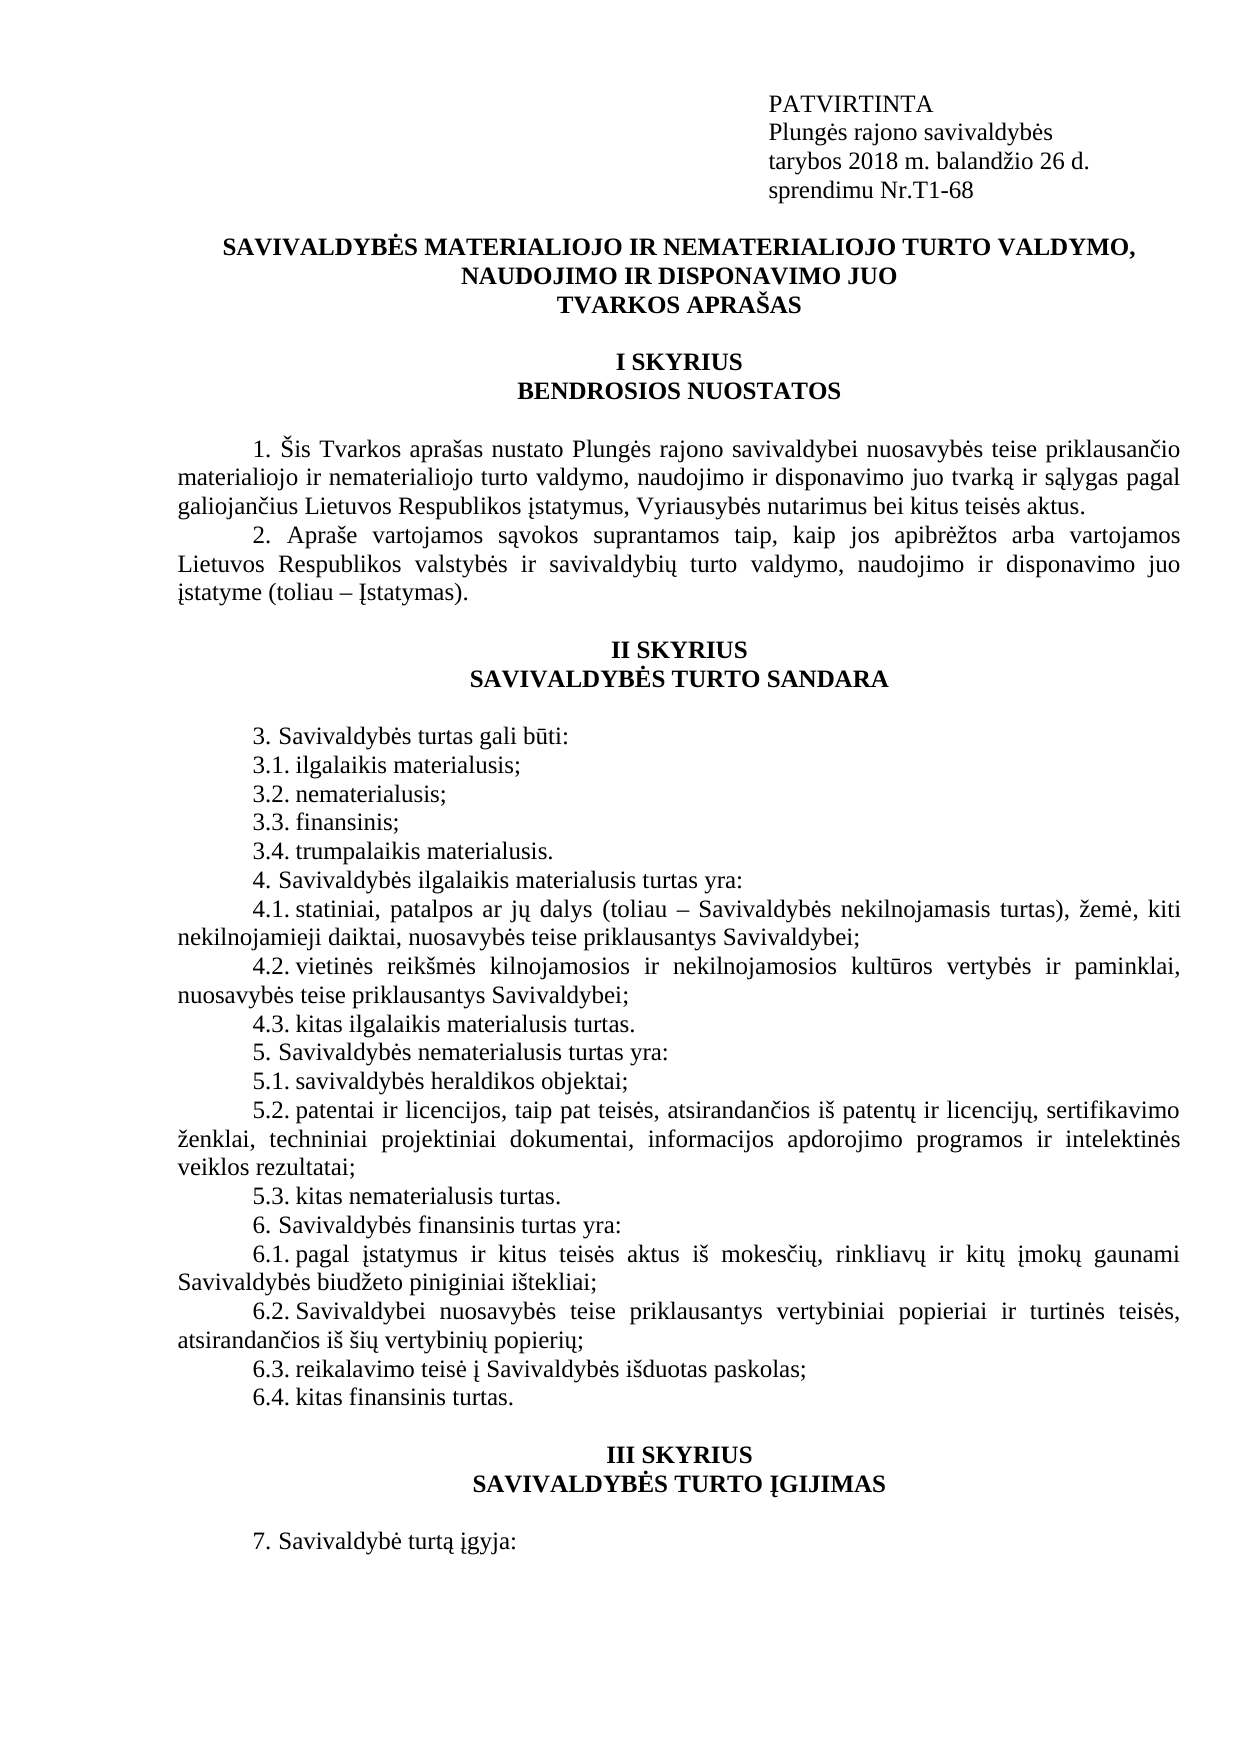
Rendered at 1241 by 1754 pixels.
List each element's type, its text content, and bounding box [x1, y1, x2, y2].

text sprendimu Nr.T1-68 [768, 175, 1181, 204]
text Plungės rajono savivaldybės [768, 117, 1181, 146]
text 1. Šis Tvarkos aprašas nustato Plungės rajono savivaldybei nuosavybės teise priklausančio materialiojo ir nematerialiojo turto valdymo, naudojimo ir disponavimo juo tvarką ir sąlygas pagal galiojančius Lietuvos Respublikos įstatymus, Vyriausybės nutarimus bei kitus teisės aktus. [177, 434, 1181, 520]
text 7. Savivaldybė turtą įgyja: [177, 1526, 1181, 1555]
text SAVIVALDYBĖS MATERIALIOJO IR NEMATERIALIOJO TURTO VALDYMO, [177, 232, 1181, 261]
text 3.1. ilgalaikis materialusis; [177, 750, 1181, 779]
text 3.4. trumpalaikis materialusis. [177, 836, 1181, 865]
text tarybos 2018 m. balandžio 26 d. [768, 146, 1181, 175]
text II SKYRIUS [177, 635, 1181, 664]
text 3.2. nematerialusis; [177, 779, 1181, 807]
text 5.3. kitas nematerialusis turtas. [177, 1181, 1181, 1210]
text 3. Savivaldybės turtas gali būti: [177, 721, 1181, 750]
text 5. Savivaldybės nematerialusis turtas yra: [177, 1037, 1181, 1066]
text 4.2. vietinės reikšmės kilnojamosios ir nekilnojamosios kultūros vertybės ir paminklai, nuosavybės teise priklausantys Savivaldybei; [177, 951, 1181, 1009]
text 4.3. kitas ilgalaikis materialusis turtas. [177, 1009, 1181, 1037]
text 6.2. Savivaldybei nuosavybės teise priklausantys vertybiniai popieriai ir turtinės teisės, atsirandančios iš šių vertybinių popierių; [177, 1296, 1181, 1354]
text BENDROSIOS NUOSTATOS [177, 376, 1181, 405]
text SAVIVALDYBĖS TURTO SANDARA [177, 664, 1181, 692]
text 3.3. finansinis; [177, 807, 1181, 836]
text I SKYRIUS [177, 347, 1181, 376]
text 6.4. kitas finansinis turtas. [177, 1382, 1181, 1411]
text III SKYRIUS [177, 1440, 1181, 1469]
text PATVIRTINTA [768, 89, 1181, 117]
text 5.1. savivaldybės heraldikos objektai; [177, 1066, 1181, 1095]
text SAVIVALDYBĖS TURTO ĮGIJIMAS [177, 1469, 1181, 1497]
text 2. Apraše vartojamos sąvokos suprantamos taip, kaip jos apibrėžtos arba vartojamos Lietuvos Respublikos valstybės ir savivaldybių turto valdymo, naudojimo ir disponavimo juo įstatyme (toliau – Įstatymas). [177, 520, 1181, 606]
text 4. Savivaldybės ilgalaikis materialusis turtas yra: [177, 865, 1181, 894]
text 6. Savivaldybės finansinis turtas yra: [177, 1210, 1181, 1239]
text 6.3. reikalavimo teisė į Savivaldybės išduotas paskolas; [177, 1354, 1181, 1382]
text 4.1. statiniai, patalpos ar jų dalys (toliau – Savivaldybės nekilnojamasis turtas), žemė, kiti nekilnojamieji daiktai, nuosavybės teise priklausantys Savivaldybei; [177, 894, 1181, 951]
text NAUDOJIMO IR DISPONAVIMO JUO [177, 261, 1181, 290]
text TVARKOS APRAŠAS [177, 290, 1181, 319]
text 5.2. patentai ir licencijos, taip pat teisės, atsirandančios iš patentų ir licencijų, sertifikavimo ženklai, techniniai projektiniai dokumentai, informacijos apdorojimo programos ir intelektinės veiklos rezultatai; [177, 1095, 1181, 1181]
text 6.1. pagal įstatymus ir kitus teisės aktus iš mokesčių, rinkliavų ir kitų įmokų gaunami Savivaldybės biudžeto piniginiai ištekliai; [177, 1239, 1181, 1296]
